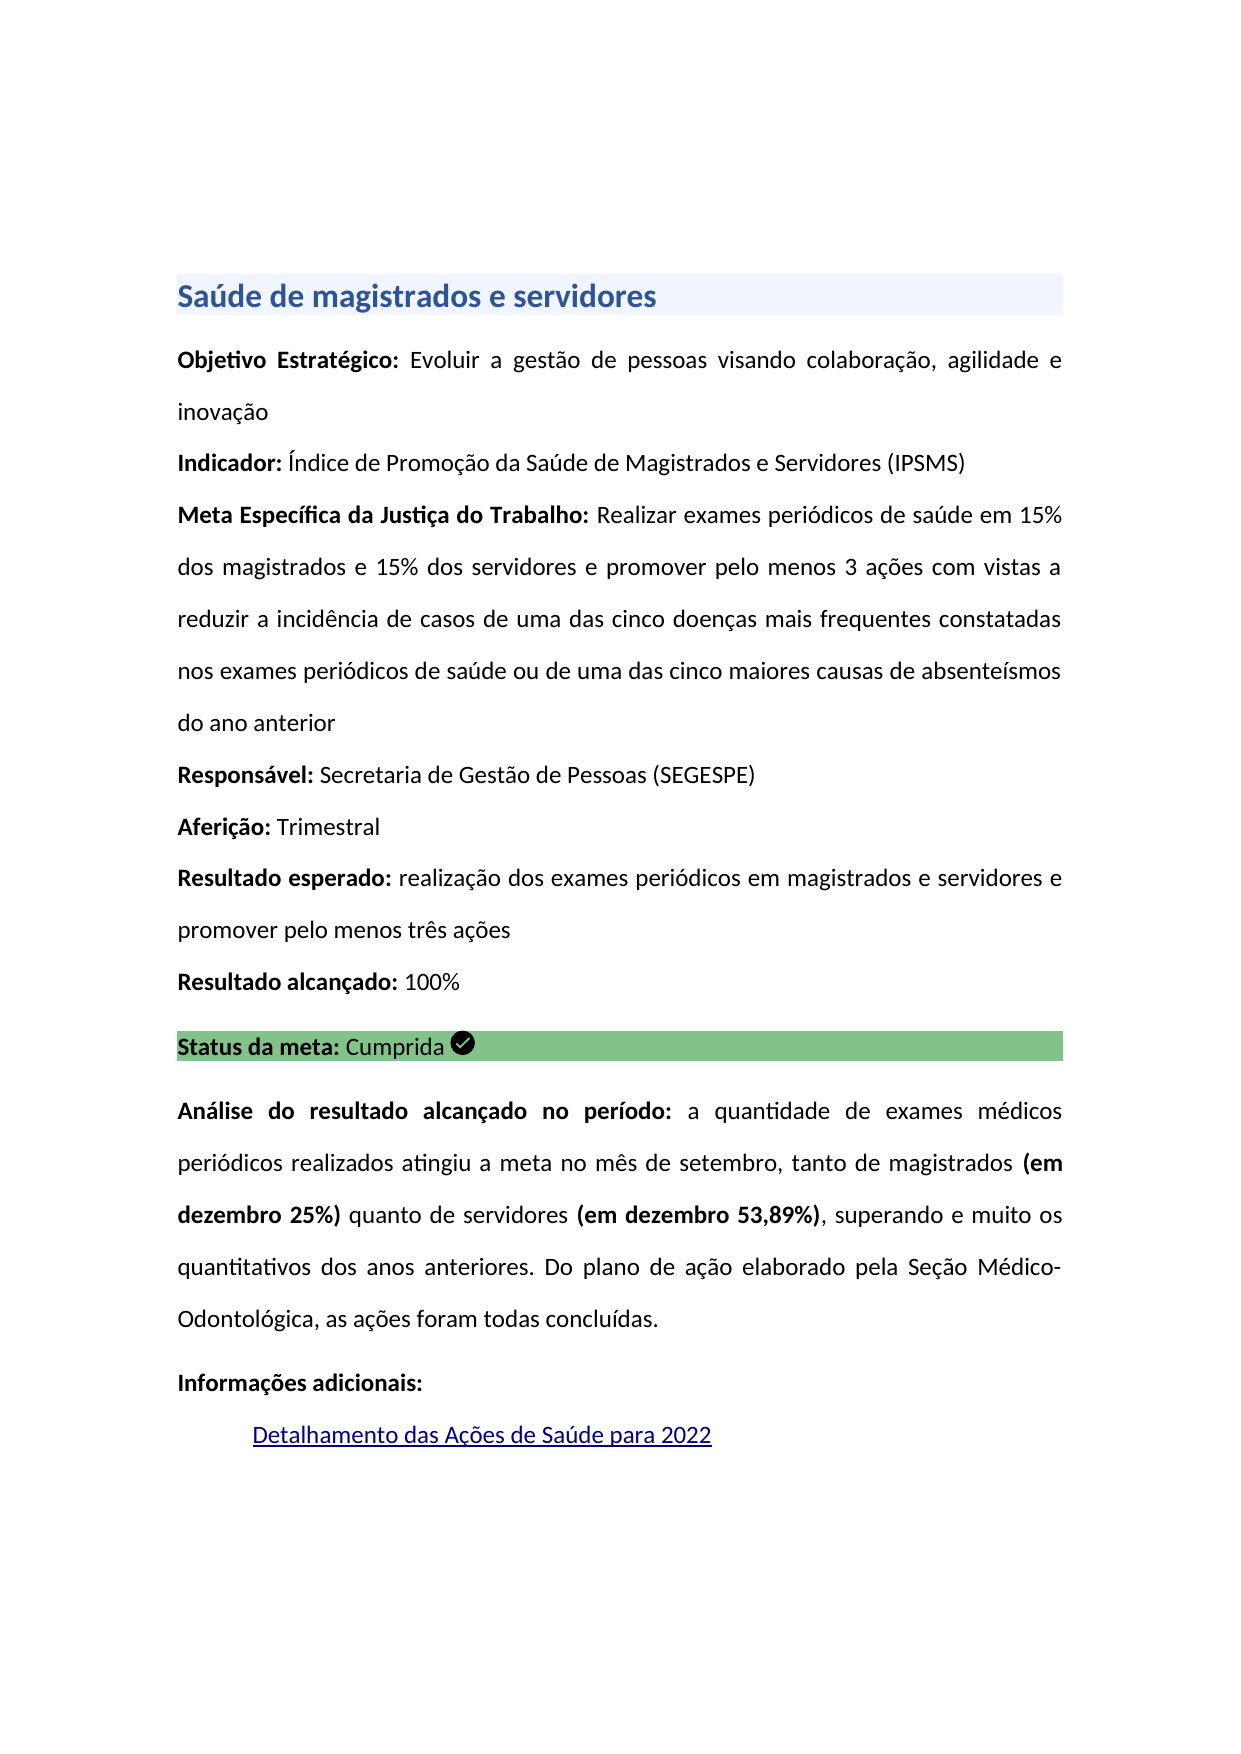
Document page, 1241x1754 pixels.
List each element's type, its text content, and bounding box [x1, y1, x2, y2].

text Meta Específica da Justiça do Trabalho: Realizar exames periódicos de saúde em 15% dos magistrados e 15% dos servidores e promover pelo menos 3 ações com vistas a reduzir a incidência de casos de uma das cinco doenças mais frequentes constatadas nos exames periódicos de saúde ou de uma das cinco maiores causas de absenteísmos do ano anterior [177, 499, 1063, 737]
subtitle Saúde de magistrados e servidores [177, 274, 1063, 315]
text Detalhamento das Ações de Saúde para 2022 [177, 1419, 1063, 1449]
text Responsável: Secretaria de Gestão de Pessoas (SEGESPE) [177, 759, 1063, 789]
text Resultado esperado: realização dos exames periódicos em magistrados e servidores e promover pelo menos três ações [177, 862, 1063, 945]
text Status da meta: Cumprida [177, 1031, 1063, 1061]
text Aferição: Trimestral [177, 811, 1063, 841]
text Resultado alcançado: 100% [177, 966, 1063, 997]
text Indicador: Índice de Promoção da Saúde de Magistrados e Servidores (IPSMS) [177, 447, 1063, 478]
text Informações adicionais: [177, 1367, 1063, 1398]
text Objetivo Estratégico: Evoluir a gestão de pessoas visando colaboração, agilidade e inovação [177, 344, 1063, 426]
text Análise do resultado alcançado no período: a quantidade de exames médicos periódicos realizados atingiu a meta no mês de setembro, tanto de magistrados (em dezembro 25%) quanto de servidores (em dezembro 53,89%), superando e muito os quantitativos dos anos anteriores. Do plano de ação elaborado pela Seção Médico-Odontológica, as ações foram todas concluídas. [177, 1095, 1063, 1333]
